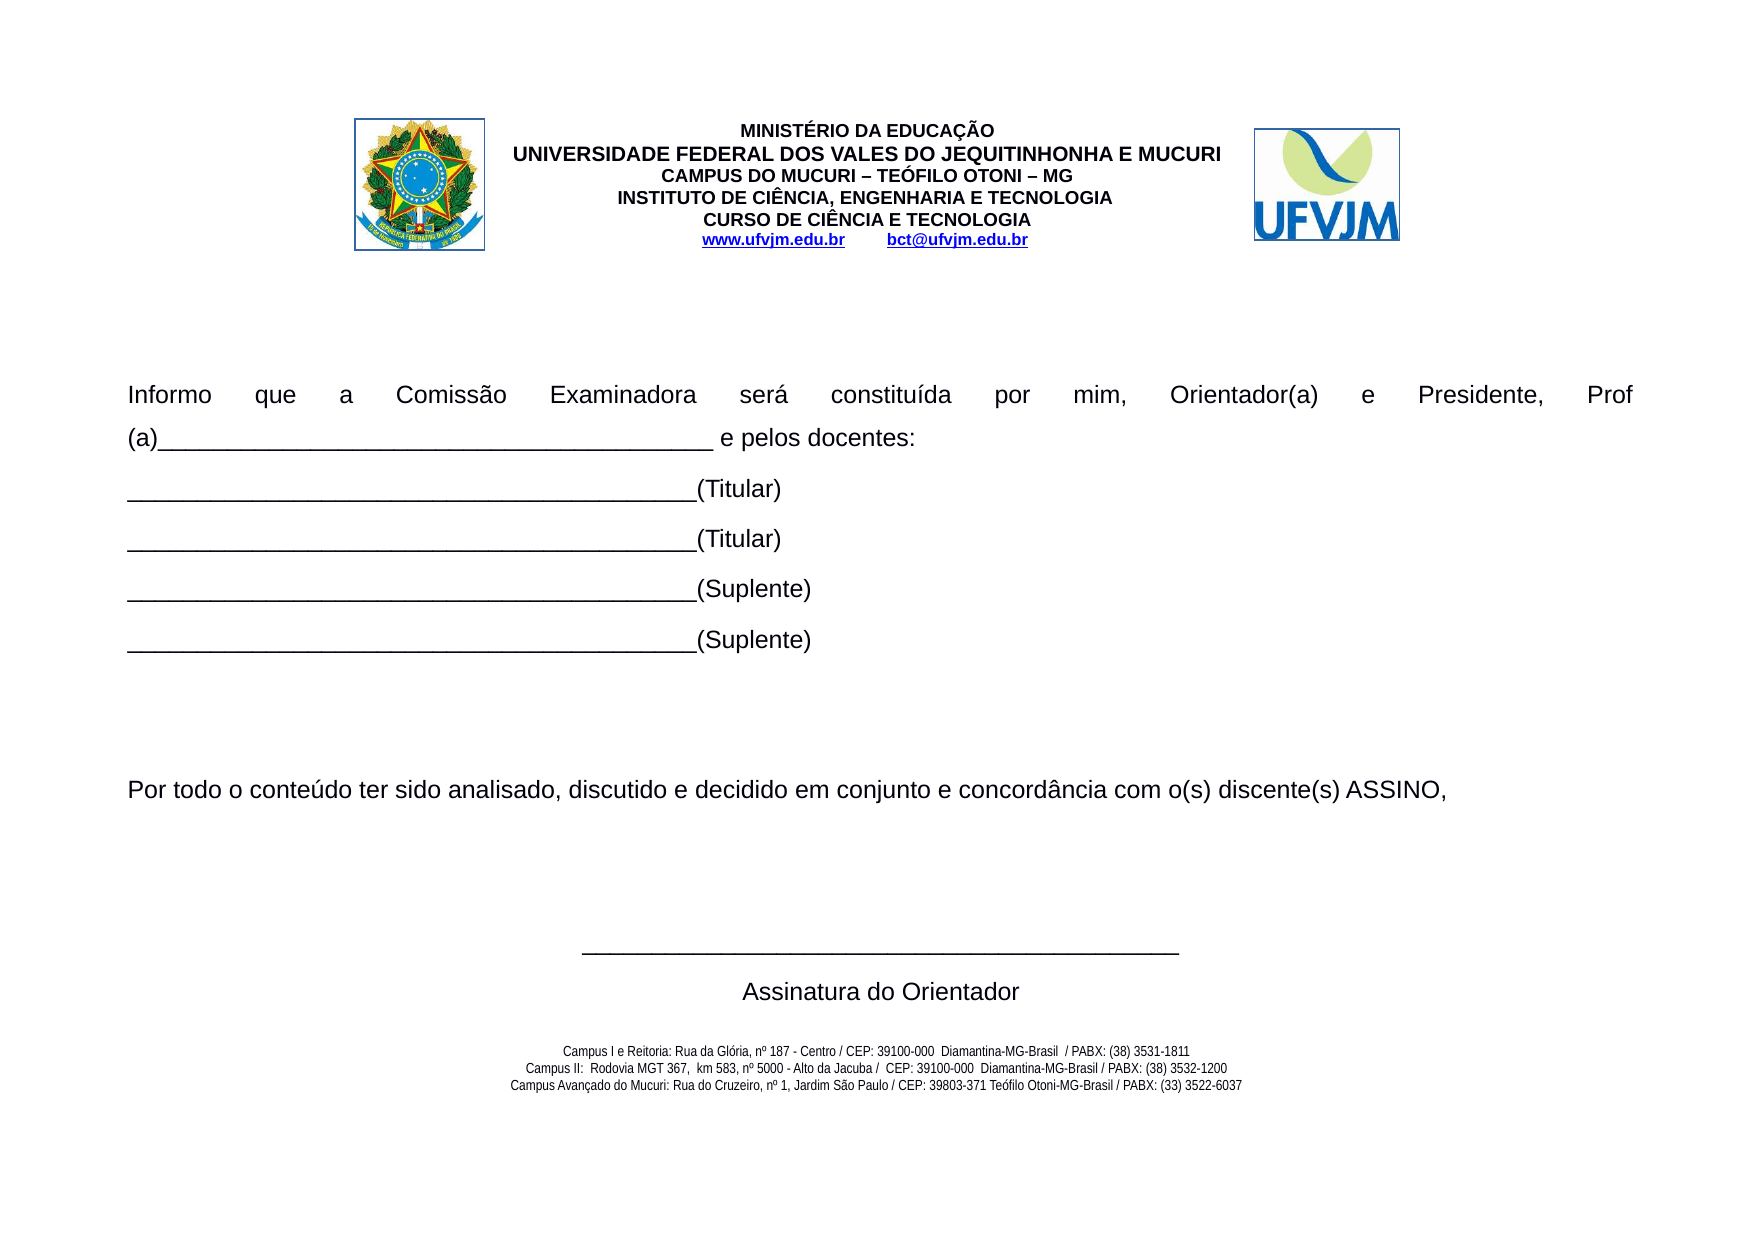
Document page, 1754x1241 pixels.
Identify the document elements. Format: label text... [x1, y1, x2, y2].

subtitle _________________________________________(Titular) [127, 524, 1634, 553]
subtitle Informo que a Comissão Examinadora será constituída por mim, Orientador(a) e Presidente, Prof (a)________________________________________ e pelos docentes: [127, 380, 1634, 452]
subtitle Assinatura do Orientador [127, 977, 1634, 1006]
subtitle Por todo o conteúdo ter sido analisado, discutido e decidido em conjunto e concordância com o(s) discente(s) ASSINO, [127, 776, 1634, 804]
picture [1255, 130, 1399, 239]
subtitle _________________________________________(Suplente) [127, 574, 1634, 603]
subtitle _________________________________________(Titular) [127, 474, 1634, 502]
picture [356, 120, 484, 249]
subtitle ___________________________________________ [127, 926, 1634, 955]
subtitle _________________________________________(Suplente) [127, 624, 1634, 653]
